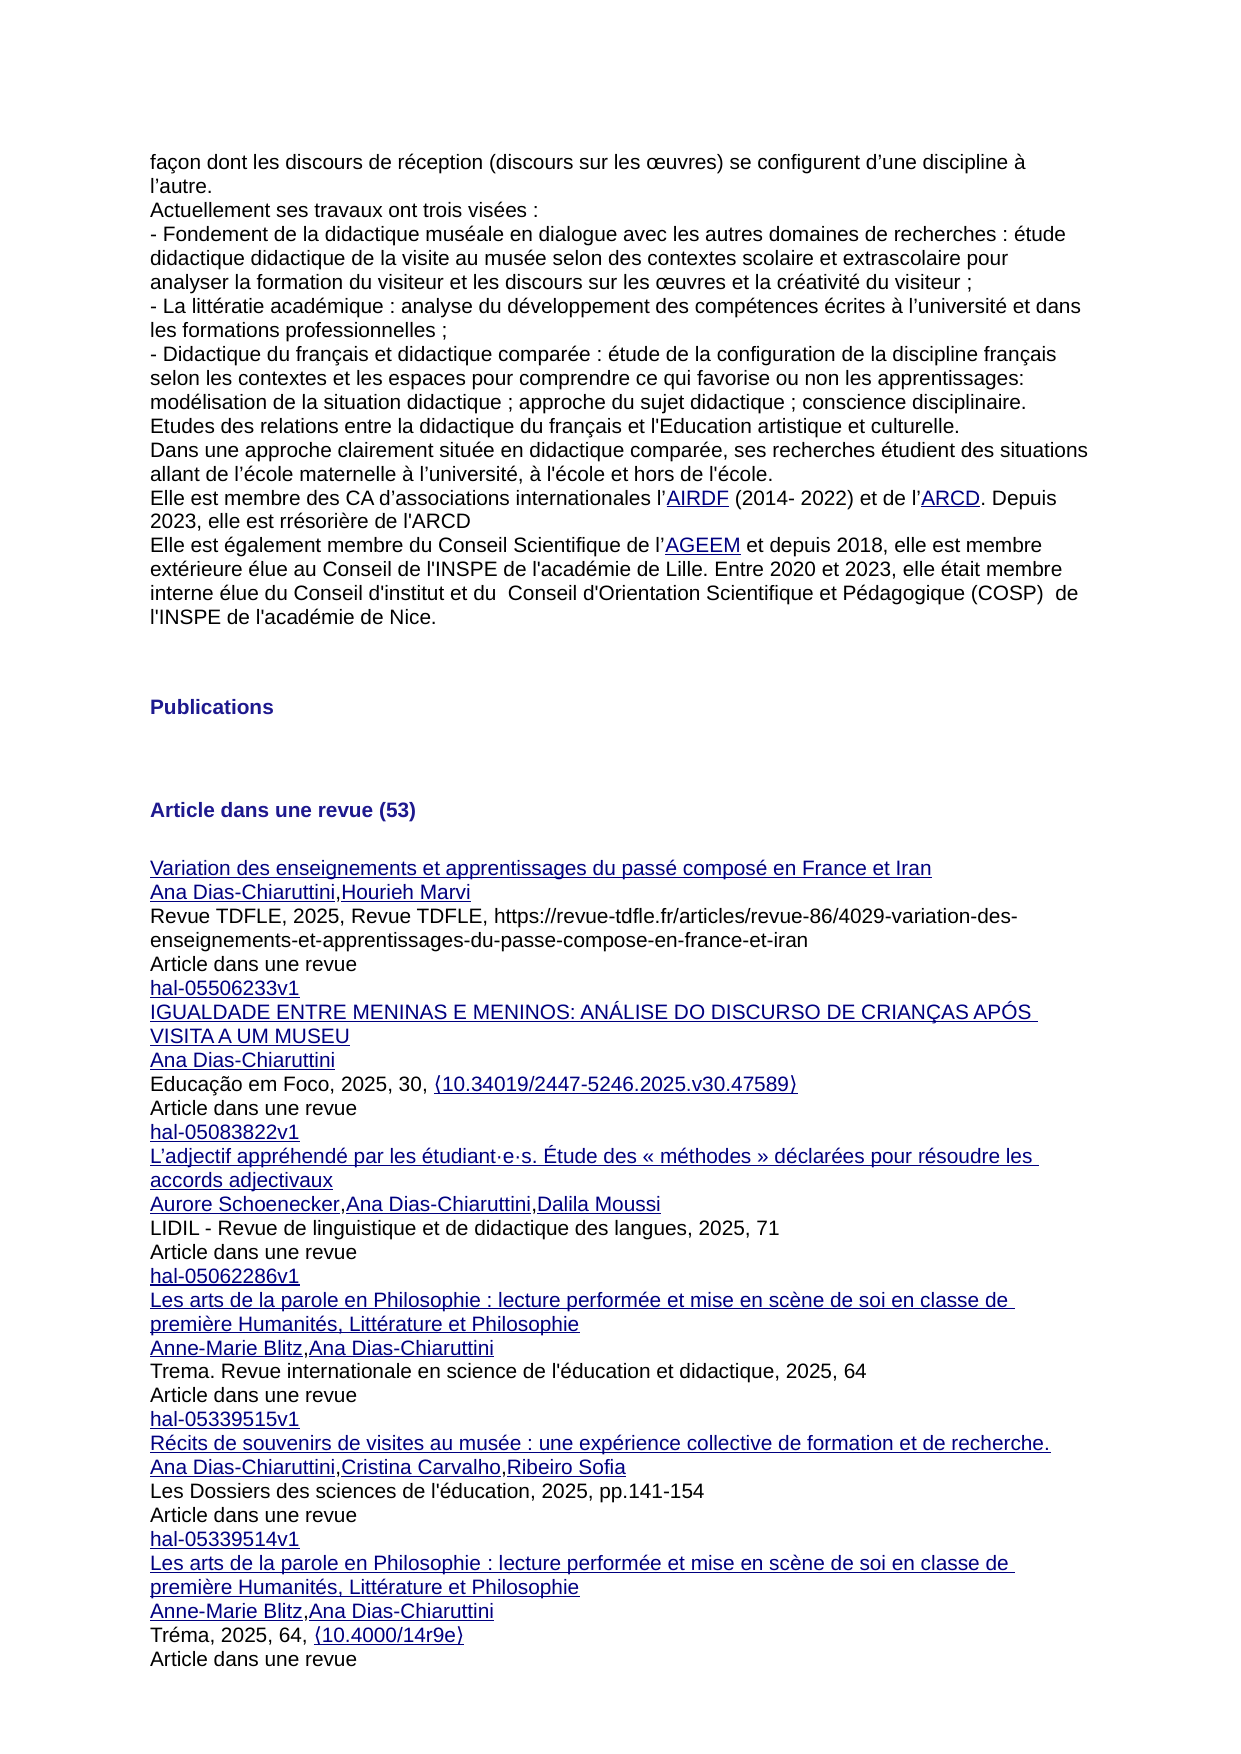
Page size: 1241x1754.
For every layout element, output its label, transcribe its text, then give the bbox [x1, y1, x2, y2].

text - Didactique du français et didactique comparée : étude de la configuration de la discipline français selon les contextes et les espaces pour comprendre ce qui favorise ou non les apprentissages: modélisation de la situation didactique ; approche du sujet didactique ; conscience disciplinaire. Etudes des relations entre la didactique du français et l'Education artistique et culturelle. [150, 342, 1090, 437]
text - La littératie académique : analyse du développement des compétences écrites à l’université et dans les formations professionnelles ; [150, 294, 1090, 342]
subtitle Article dans une revue (53) [150, 798, 1090, 822]
table_cell L’adjectif appréhendé par les étudiant·e·s. Étude des « méthodes » déclarées pour résoudre les accords adjectivaux Aurore Schoenecker,Ana Dias-Chiaruttini,Dalila Moussi LIDIL - Revue de linguistique et de didactique des langues, 2025, 71 Article dans une revue hal-05062286v1 [150, 1144, 1090, 1287]
text Actuellement ses travaux ont trois visées : [150, 198, 1090, 222]
text Elle est membre des CA d’associations internationales l’AIRDF (2014- 2022) et de l’ARCD. Depuis 2023, elle est rrésorière de l'ARCD [150, 485, 1090, 533]
table_cell Les arts de la parole en Philosophie : lecture performée et mise en scène de soi en classe de première Humanités, Littérature et Philosophie Anne-Marie Blitz,Ana Dias-Chiaruttini Tréma, 2025, 64, ⟨10.4000/14r9e⟩ Article dans une revue [150, 1551, 1090, 1671]
text - Fondement de la didactique muséale en dialogue avec les autres domaines de recherches : étude didactique didactique de la visite au musée selon des contextes scolaire et extrascolaire pour analyser la formation du visiteur et les discours sur les œuvres et la créativité du visiteur ; [150, 222, 1090, 294]
text Dans une approche clairement située en didactique comparée, ses recherches étudient des situations allant de l’école maternelle à l’université, à l'école et hors de l'école. [150, 437, 1090, 485]
table_cell IGUALDADE ENTRE MENINAS E MENINOS: ANÁLISE DO DISCURSO DE CRIANÇAS APÓS VISITA A UM MUSEU Ana Dias-Chiaruttini Educação em Foco, 2025, 30, ⟨10.34019/2447-5246.2025.v30.47589⟩ Article dans une revue hal-05083822v1 [150, 1000, 1090, 1144]
table_header Variation des enseignements et apprentissages du passé composé en France et Iran Ana Dias-Chiaruttini,Hourieh Marvi Revue TDFLE, 2025, Revue TDFLE, https://revue-tdfle.fr/articles/revue-86/4029-variation-des-enseignements-et-apprentissages-du-passe-compose-en-france-et-iran Article dans une revue hal-05506233v1 [150, 856, 1090, 1000]
text Elle est également membre du Conseil Scientifique de l’AGEEM et depuis 2018, elle est membre extérieure élue au Conseil de l'INSPE de l'académie de Lille. Entre 2020 et 2023, elle était membre interne élue du Conseil d'institut et du Conseil d'Orientation Scientifique et Pédagogique (COSP) de l'INSPE de l'académie de Nice. [150, 533, 1090, 629]
subtitle Publications [150, 695, 1090, 719]
text façon dont les discours de réception (discours sur les œuvres) se configurent d’une discipline à l’autre. [150, 150, 1090, 198]
table_cell Les arts de la parole en Philosophie : lecture performée et mise en scène de soi en classe de première Humanités, Littérature et Philosophie Anne-Marie Blitz,Ana Dias-Chiaruttini Trema. Revue internationale en science de l'éducation et didactique, 2025, 64 Article dans une revue hal-05339515v1 [150, 1288, 1090, 1431]
table_cell Récits de souvenirs de visites au musée : une expérience collective de formation et de recherche. Ana Dias-Chiaruttini,Cristina Carvalho,Ribeiro Sofia Les Dossiers des sciences de l'éducation, 2025, pp.141-154 Article dans une revue hal-05339514v1 [150, 1431, 1090, 1551]
